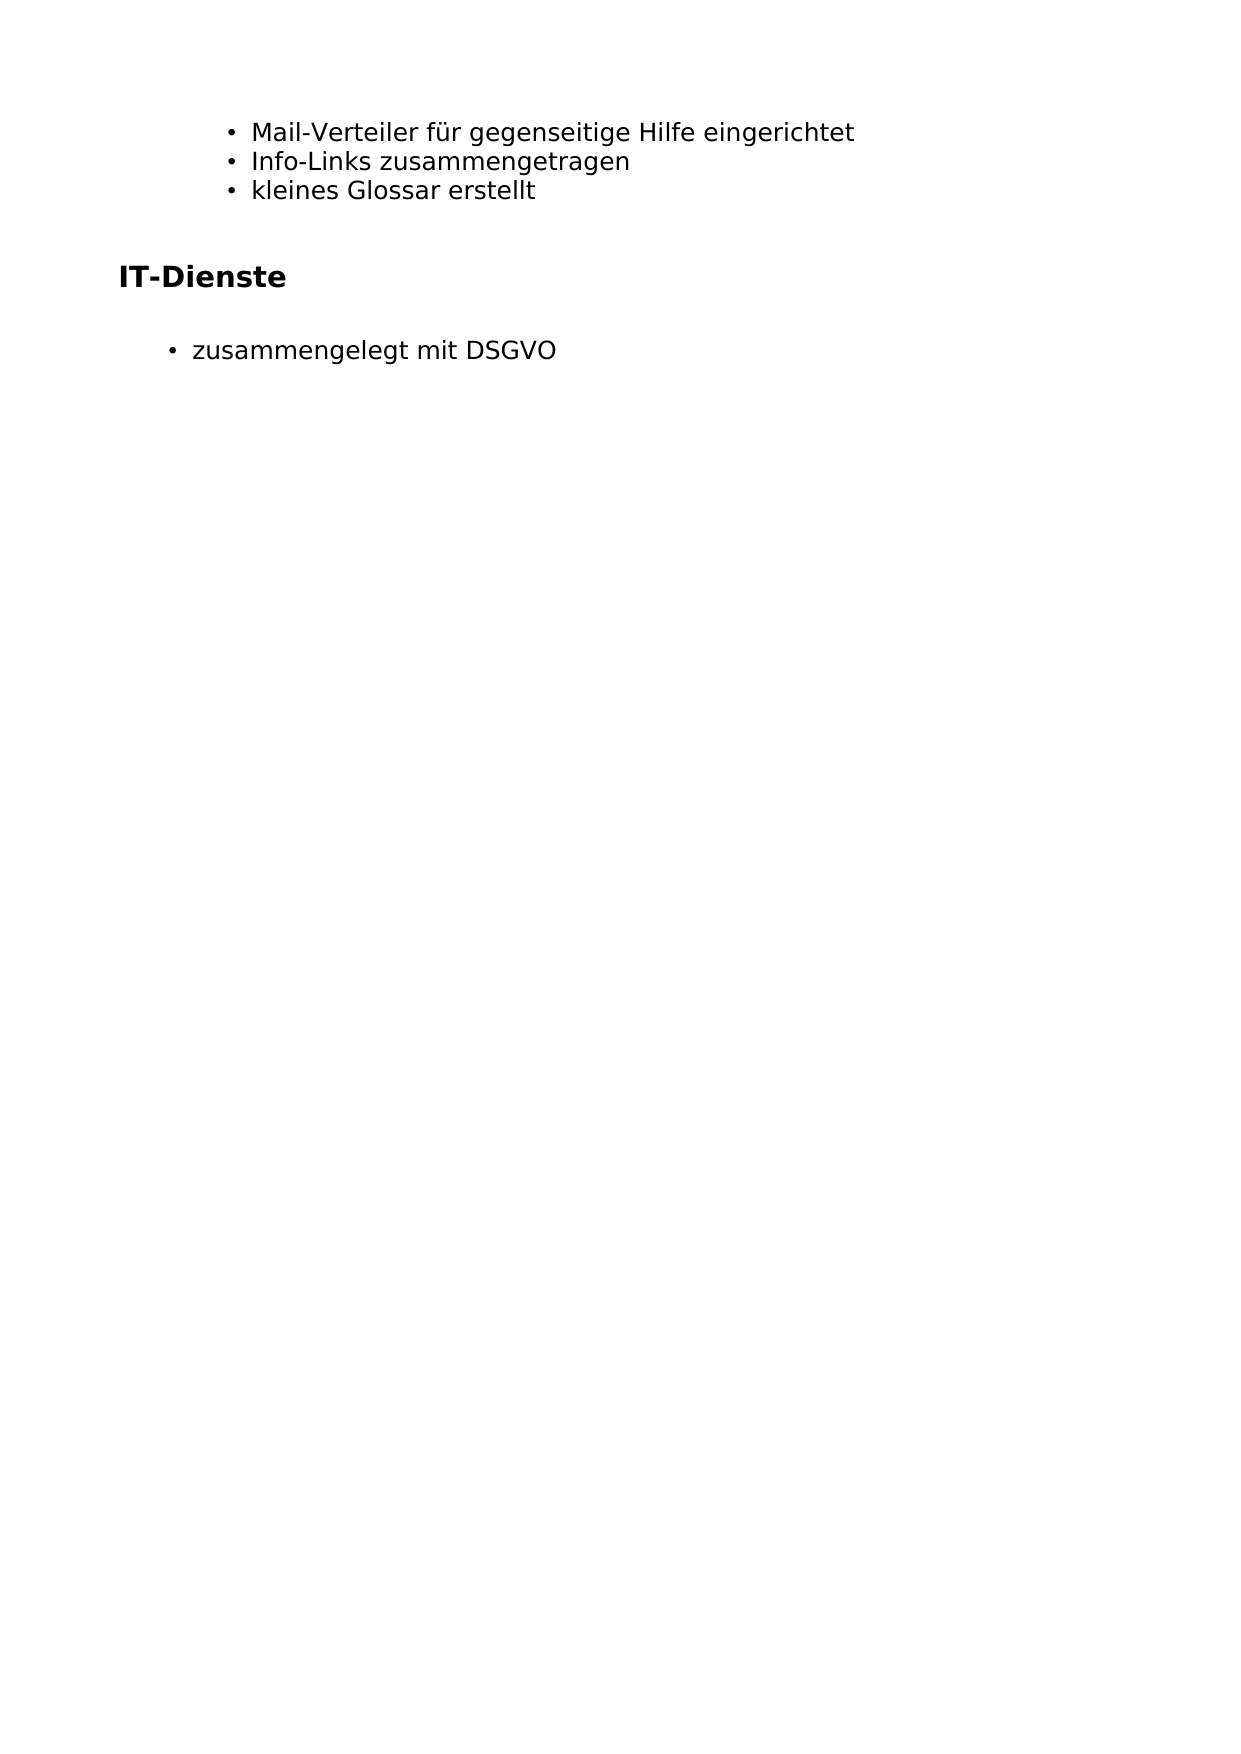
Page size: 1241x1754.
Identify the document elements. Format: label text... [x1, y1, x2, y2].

list kleines Glossar erstellt [236, 176, 1122, 206]
list Info-Links zusammengetragen [236, 147, 1122, 176]
list zusammengelegt mit DSGVO [177, 336, 1122, 365]
subtitle IT-Dienste [118, 260, 1122, 294]
list Mail-Verteiler für gegenseitige Hilfe eingerichtet [236, 118, 1122, 147]
